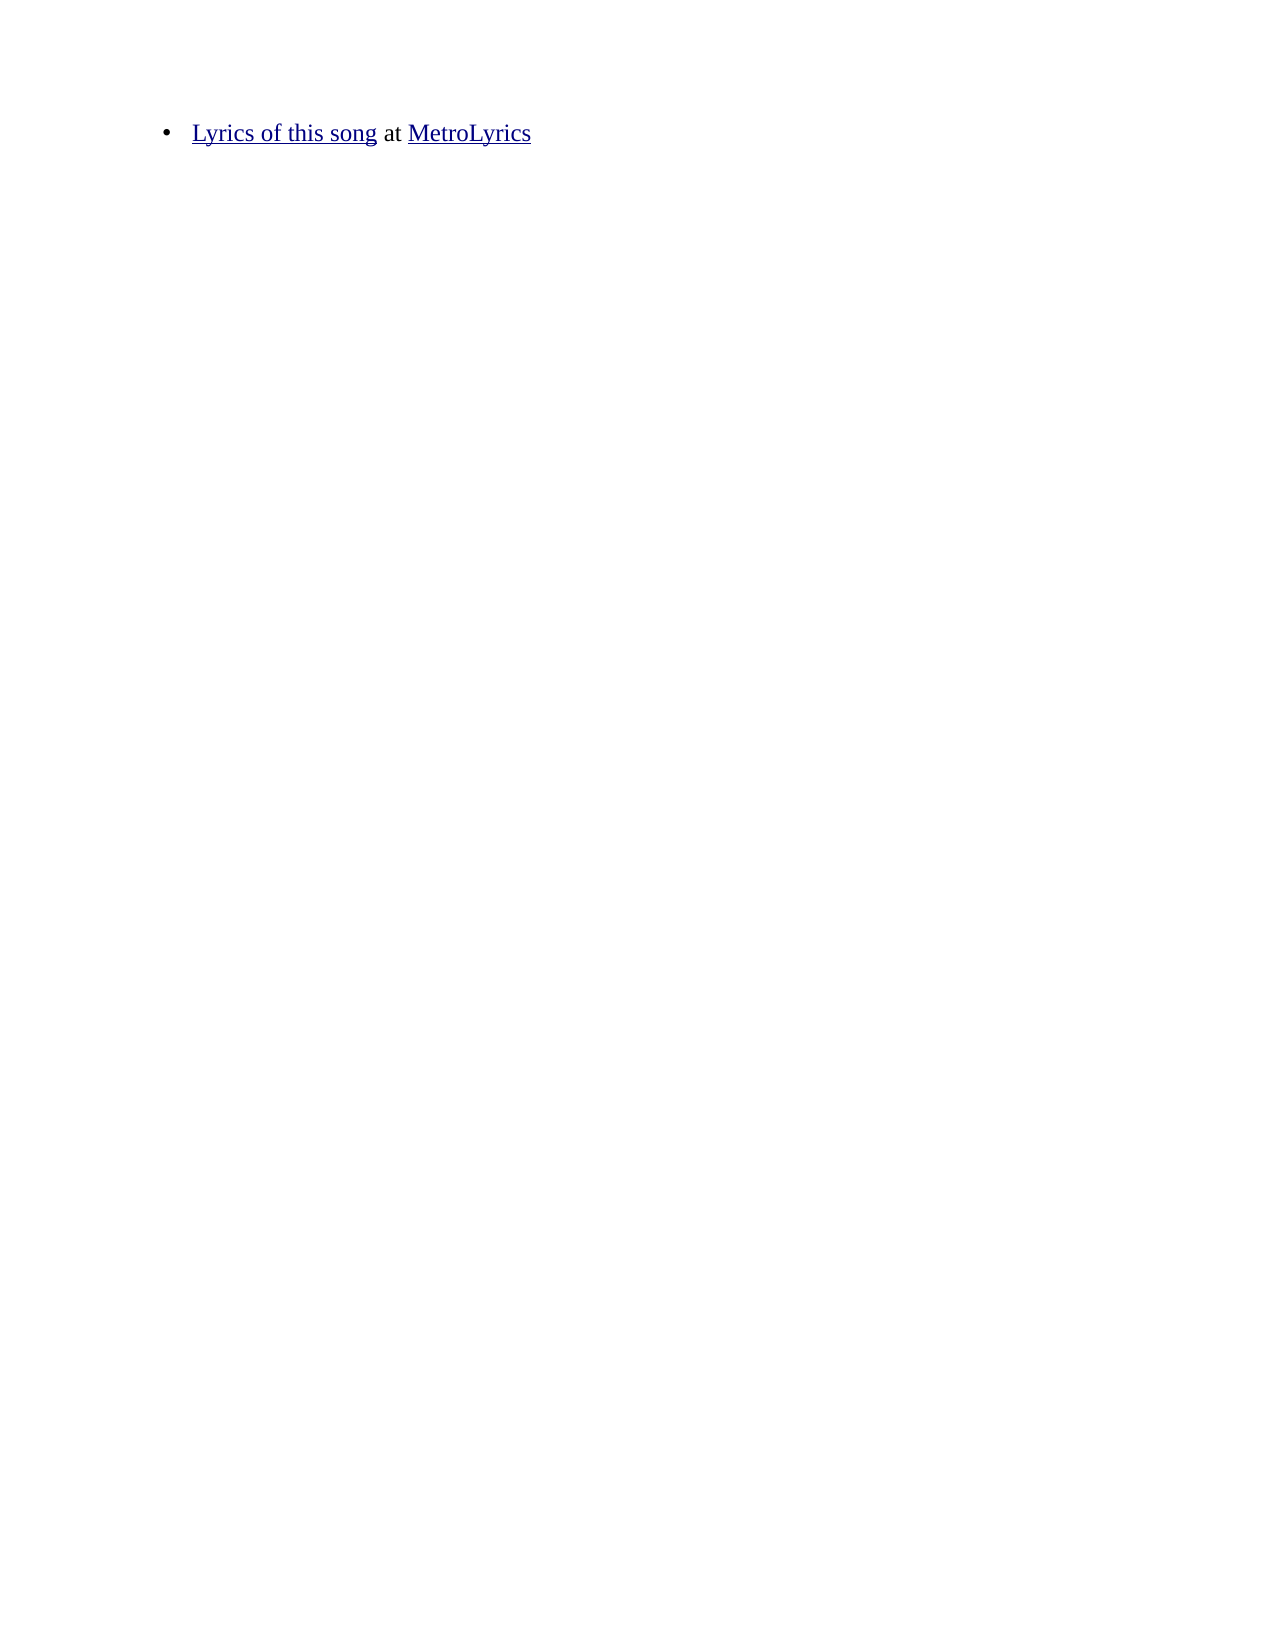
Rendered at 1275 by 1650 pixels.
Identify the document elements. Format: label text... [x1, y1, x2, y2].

list Lyrics of this song at MetroLyrics [162, 118, 1157, 147]
